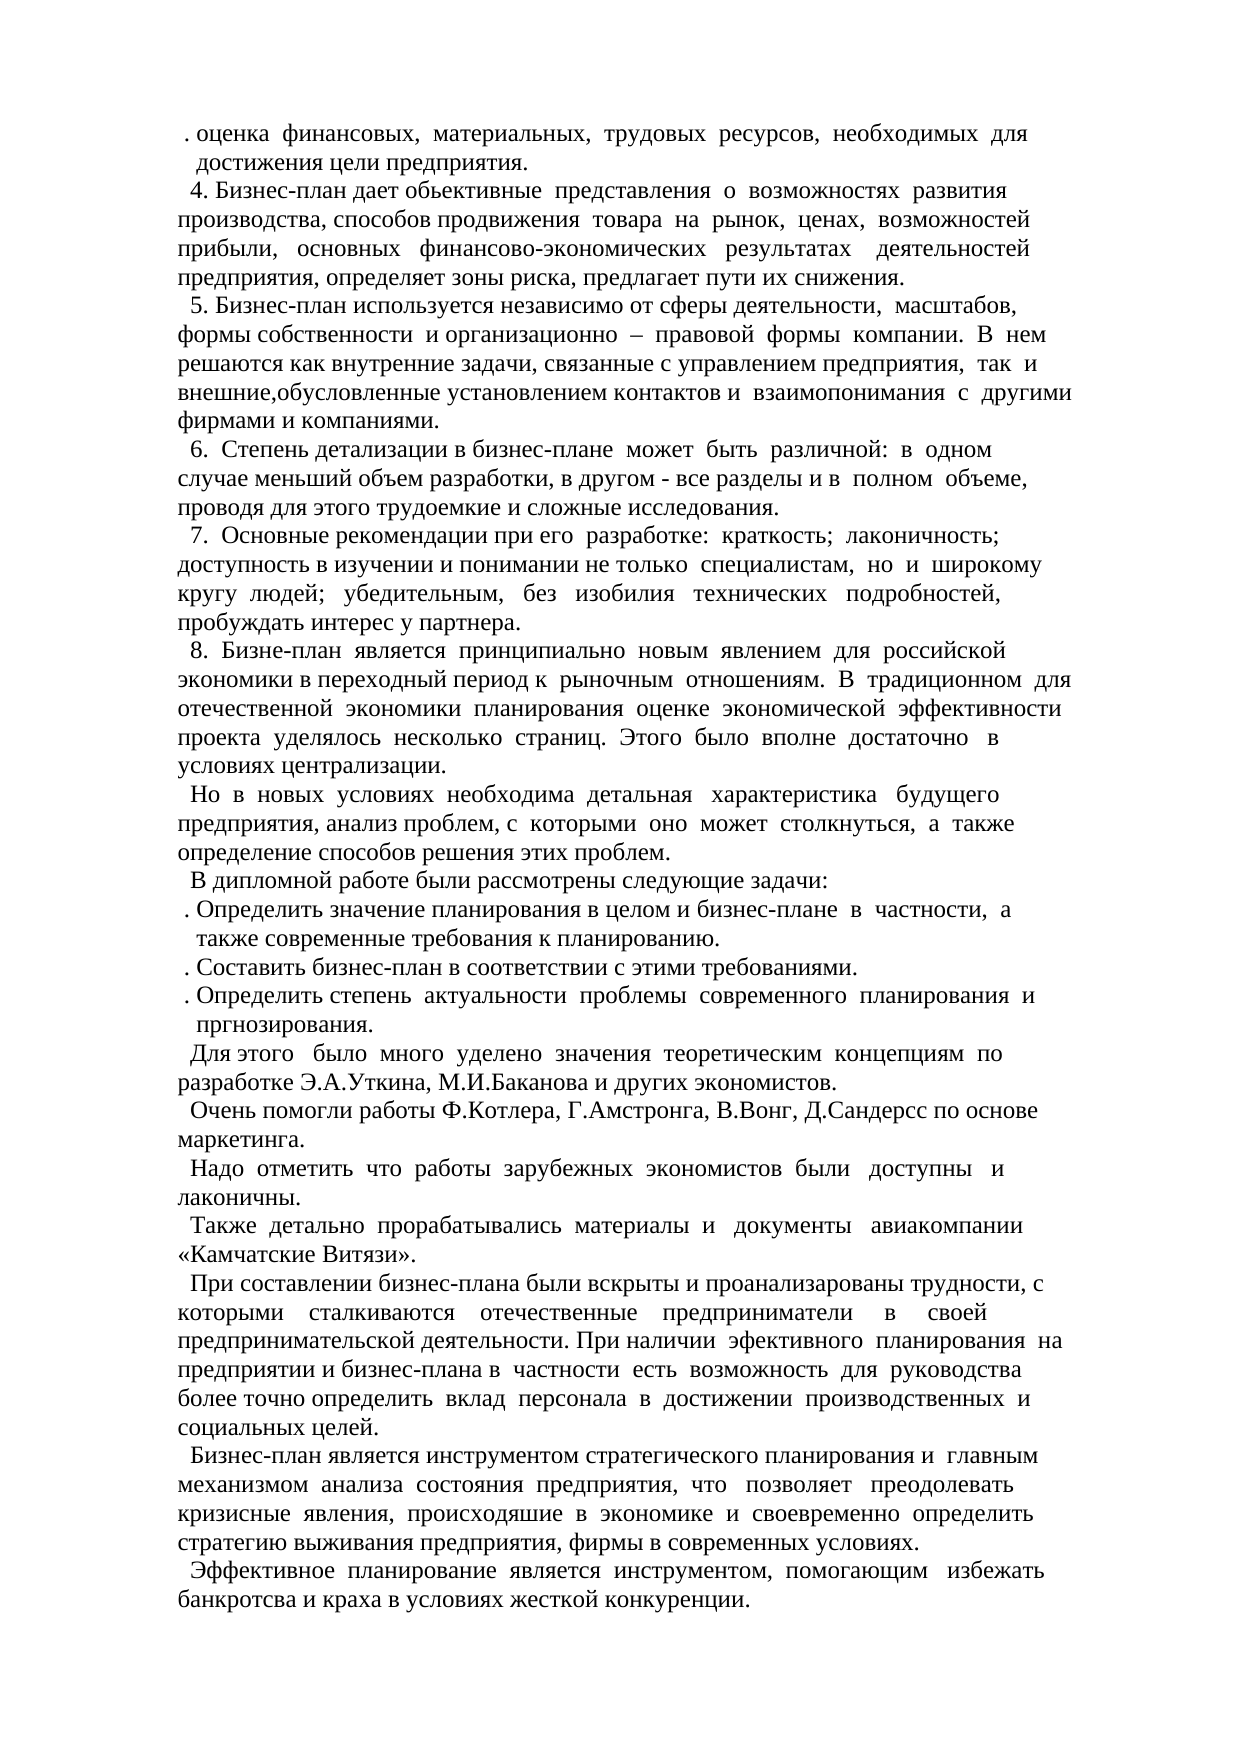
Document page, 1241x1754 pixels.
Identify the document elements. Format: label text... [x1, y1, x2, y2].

text кризисные явления, происходяшие в экономике и своевременно определить [177, 1498, 1152, 1527]
text предприятия, анализ проблем, с которыми оно может столкнуться, а также [177, 808, 1152, 837]
text . Определить значение планирования в целом и бизнес-плане в частности, а [177, 894, 1152, 923]
text Эффективное планирование является инструментом, помогающим избежать [177, 1556, 1152, 1584]
text 7. Основные рекомендации при его разработке: краткость; лаконичность; [177, 521, 1152, 549]
text 6. Степень детализации в бизнес-плане может быть различной: в одном [177, 434, 1152, 463]
text разработке Э.А.Уткина, М.И.Баканова и других экономистов. [177, 1067, 1152, 1096]
text предприятия, определяет зоны риска, предлагает пути их снижения. [177, 262, 1152, 291]
text Но в новых условиях необходима детальная характеристика будущего [177, 779, 1152, 808]
text маркетинга. [177, 1124, 1152, 1153]
text Очень помогли работы Ф.Котлера, Г.Амстронга, В.Вонг, Д.Сандерсс по основе [177, 1096, 1152, 1124]
text Бизнес-план является инструментом стратегического планирования и главным [177, 1441, 1152, 1469]
text которыми сталкиваются отечественные предприниматели в своей [177, 1297, 1152, 1326]
text также современные требования к планированию. [177, 923, 1152, 952]
text отечественной экономики планирования оценке экономической эффективности [177, 693, 1152, 722]
text формы собственности и организационно – правовой формы компании. В нем [177, 319, 1152, 348]
text . оценка финансовых, материальных, трудовых ресурсов, необходимых для [177, 118, 1152, 147]
text Для этого было много уделено значения теоретическим концепциям по [177, 1038, 1152, 1067]
text более точно определить вклад персонала в достижении производственных и [177, 1383, 1152, 1412]
text 5. Бизнес-план используется независимо от сферы деятельности, масштабов, [177, 291, 1152, 319]
text достижения цели предприятия. [177, 147, 1152, 176]
text лаконичны. [177, 1182, 1152, 1211]
text пргнозирования. [177, 1009, 1152, 1038]
text предпринимательской деятельности. При наличии эфективного планирования на [177, 1326, 1152, 1354]
text предприятии и бизнес-плана в частности есть возможность для руководства [177, 1354, 1152, 1383]
text . Составить бизнес-план в соответствии с этими требованиями. [177, 952, 1152, 981]
text экономики в переходный период к рыночным отношениям. В традиционном для [177, 664, 1152, 693]
text 4. Бизнес-план дает обьективные представления о возможностях развития [177, 176, 1152, 204]
text определение способов решения этих проблем. [177, 837, 1152, 866]
text «Камчатские Витязи». [177, 1239, 1152, 1268]
text механизмом анализа состояния предприятия, что позволяет преодолевать [177, 1469, 1152, 1498]
text фирмами и компаниями. [177, 406, 1152, 434]
text В дипломной работе были рассмотрены следующие задачи: [177, 866, 1152, 894]
text 8. Бизне-план является принципиально новым явлением для российской [177, 636, 1152, 664]
text прибыли, основных финансово-экономических результатах деятельностей [177, 233, 1152, 262]
text При составлении бизнес-плана были вскрыты и проанализарованы трудности, с [177, 1268, 1152, 1297]
text банкротсва и краха в условиях жесткой конкуренции. [177, 1584, 1152, 1613]
text доступность в изучении и понимании не только специалистам, но и широкому [177, 549, 1152, 578]
text производства, способов продвижения товара на рынок, ценах, возможностей [177, 204, 1152, 233]
text кругу людей; убедительным, без изобилия технических подробностей, [177, 578, 1152, 607]
text социальных целей. [177, 1412, 1152, 1441]
text проекта уделялось несколько страниц. Этого было вполне достаточно в [177, 722, 1152, 751]
text . Определить степень актуальности проблемы современного планирования и [177, 981, 1152, 1009]
text случае меньший объем разработки, в другом - все разделы и в полном объеме, [177, 463, 1152, 492]
text проводя для этого трудоемкие и сложные исследования. [177, 492, 1152, 521]
text Надо отметить что работы зарубежных экономистов были доступны и [177, 1153, 1152, 1182]
text пробуждать интерес у партнера. [177, 607, 1152, 636]
text внешние,обусловленные установлением контактов и взаимопонимания с другими [177, 377, 1152, 406]
text стратегию выживания предприятия, фирмы в современных условиях. [177, 1527, 1152, 1556]
text условиях централизации. [177, 751, 1152, 779]
text решаются как внутренние задачи, связанные с управлением предприятия, так и [177, 348, 1152, 377]
text Также детально прорабатывались материалы и документы авиакомпании [177, 1211, 1152, 1239]
